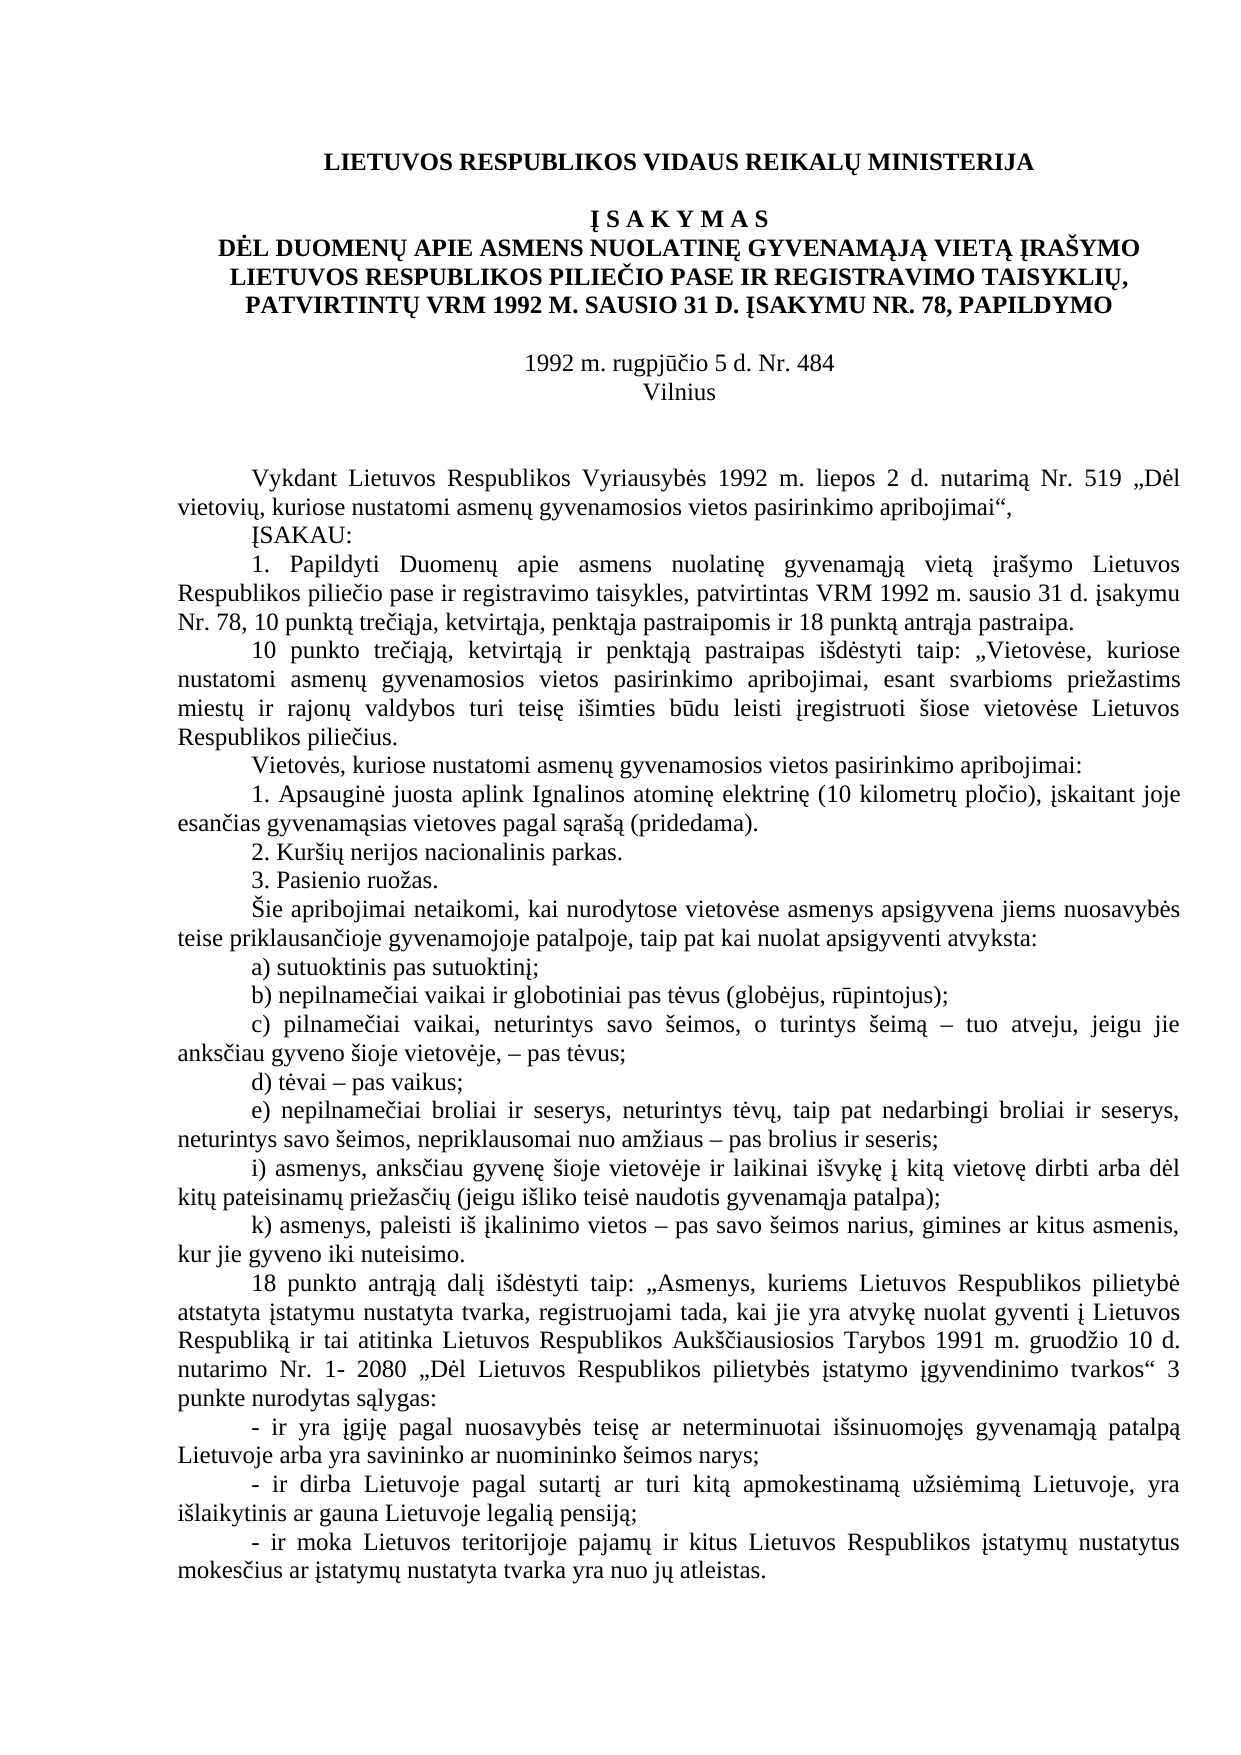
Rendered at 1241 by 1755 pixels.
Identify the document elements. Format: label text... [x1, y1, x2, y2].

text 18 punkto antrąją dalį išdėstyti taip: „Asmenys, kuriems Lietuvos Respublikos pilietybė atstatyta įstatymu nustatyta tvarka, registruojami tada, kai jie yra atvykę nuolat gyventi į Lietuvos Respubliką ir tai atitinka Lietuvos Respublikos Aukščiausiosios Tarybos 1991 m. gruodžio 10 d. nutarimo Nr. 1- 2080 „Dėl Lietuvos Respublikos pilietybės įstatymo įgyvendinimo tvarkos“ 3 punkte nurodytas sąlygas: [177, 1268, 1181, 1412]
text DĖL DUOMENŲ APIE ASMENS NUOLATINĘ GYVENAMĄJĄ VIETĄ ĮRAŠYMO LIETUVOS RESPUBLIKOS PILIEČIO PASE IR REGISTRAVIMO TAISYKLIŲ, PATVIRTINTŲ VRM 1992 M. SAUSIO 31 D. ĮSAKYMU NR. 78, PAPILDYMO [177, 233, 1181, 319]
text Vykdant Lietuvos Respublikos Vyriausybės 1992 m. liepos 2 d. nutarimą Nr. 519 „Dėl vietovių, kuriose nustatomi asmenų gyvenamosios vietos pasirinkimo apribojimai“, [177, 463, 1181, 521]
text 2. Kuršių nerijos nacionalinis parkas. [177, 837, 1181, 866]
text 1. Papildyti Duomenų apie asmens nuolatinę gyvenamąją vietą įrašymo Lietuvos Respublikos piliečio pase ir registravimo taisykles, patvirtintas VRM 1992 m. sausio 31 d. įsakymu Nr. 78, 10 punktą trečiąja, ketvirtąja, penktąja pastraipomis ir 18 punktą antrąja pastraipa. [177, 549, 1181, 636]
text c) pilnamečiai vaikai, neturintys savo šeimos, o turintys šeimą – tuo atveju, jeigu jie anksčiau gyveno šioje vietovėje, – pas tėvus; [177, 1009, 1181, 1067]
text e) nepilnamečiai broliai ir seserys, neturintys tėvų, taip pat nedarbingi broliai ir seserys, neturintys savo šeimos, nepriklausomai nuo amžiaus – pas brolius ir seseris; [177, 1096, 1181, 1153]
text Vietovės, kuriose nustatomi asmenų gyvenamosios vietos pasirinkimo apribojimai: [177, 751, 1181, 779]
text 3. Pasienio ruožas. [177, 866, 1181, 894]
text - ir moka Lietuvos teritorijoje pajamų ir kitus Lietuvos Respublikos įstatymų nustatytus mokesčius ar įstatymų nustatyta tvarka yra nuo jų atleistas. [177, 1527, 1181, 1584]
text Į S A K Y M A S [177, 204, 1181, 233]
text - ir dirba Lietuvoje pagal sutartį ar turi kitą apmokestinamą užsiėmimą Lietuvoje, yra išlaikytinis ar gauna Lietuvoje legalią pensiją; [177, 1469, 1181, 1527]
text 1992 m. rugpjūčio 5 d. Nr. 484 [177, 348, 1181, 377]
text d) tėvai – pas vaikus; [177, 1067, 1181, 1096]
text k) asmenys, paleisti iš įkalinimo vietos – pas savo šeimos narius, gimines ar kitus asmenis, kur jie gyveno iki nuteisimo. [177, 1211, 1181, 1268]
text i) asmenys, anksčiau gyvenę šioje vietovėje ir laikinai išvykę į kitą vietovę dirbti arba dėl kitų pateisinamų priežasčių (jeigu išliko teisė naudotis gyvenamąja patalpa); [177, 1153, 1181, 1211]
text 1. Apsauginė juosta aplink Ignalinos atominę elektrinę (10 kilometrų pločio), įskaitant joje esančias gyvenamąsias vietoves pagal sąrašą (pridedama). [177, 779, 1181, 837]
text 10 punkto trečiąją, ketvirtąją ir penktąją pastraipas išdėstyti taip: „Vietovėse, kuriose nustatomi asmenų gyvenamosios vietos pasirinkimo apribojimai, esant svarbioms priežastims miestų ir rajonų valdybos turi teisę išimties būdu leisti įregistruoti šiose vietovėse Lietuvos Respublikos piliečius. [177, 636, 1181, 751]
text LIETUVOS RESPUBLIKOS VIDAUS REIKALŲ MINISTERIJA [177, 147, 1181, 176]
text Šie apribojimai netaikomi, kai nurodytose vietovėse asmenys apsigyvena jiems nuosavybės teise priklausančioje gyvenamojoje patalpoje, taip pat kai nuolat apsigyventi atvyksta: [177, 894, 1181, 952]
text b) nepilnamečiai vaikai ir globotiniai pas tėvus (globėjus, rūpintojus); [177, 981, 1181, 1009]
text a) sutuoktinis pas sutuoktinį; [177, 952, 1181, 981]
text Vilnius [177, 377, 1181, 406]
text ĮSAKAU: [177, 521, 1181, 549]
text - ir yra įgiję pagal nuosavybės teisę ar neterminuotai išsinuomojęs gyvenamąją patalpą Lietuvoje arba yra savininko ar nuomininko šeimos narys; [177, 1412, 1181, 1469]
